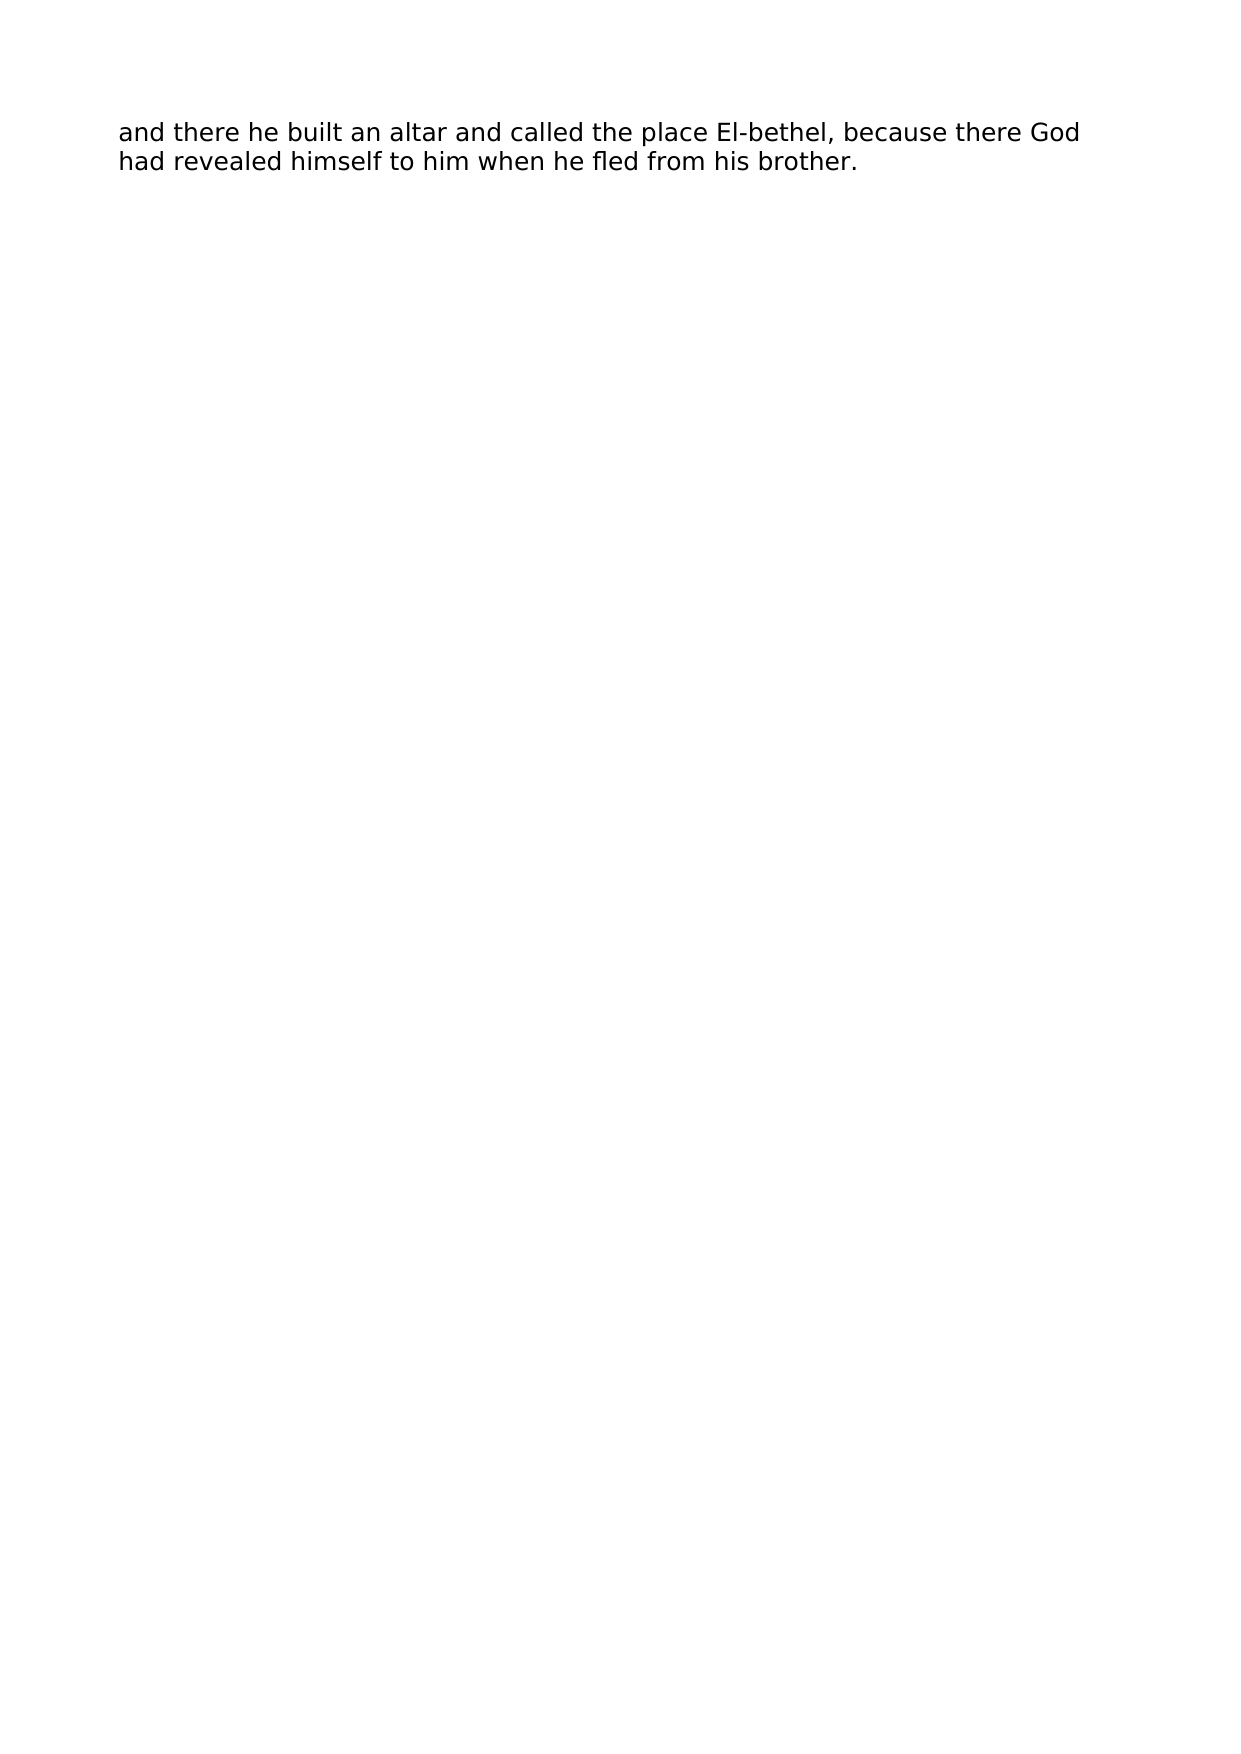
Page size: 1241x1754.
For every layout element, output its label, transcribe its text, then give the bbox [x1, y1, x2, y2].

text and there he built an altar and called the place El-bethel, because there God had revealed himself to him when he fled from his brother. [118, 118, 1122, 176]
